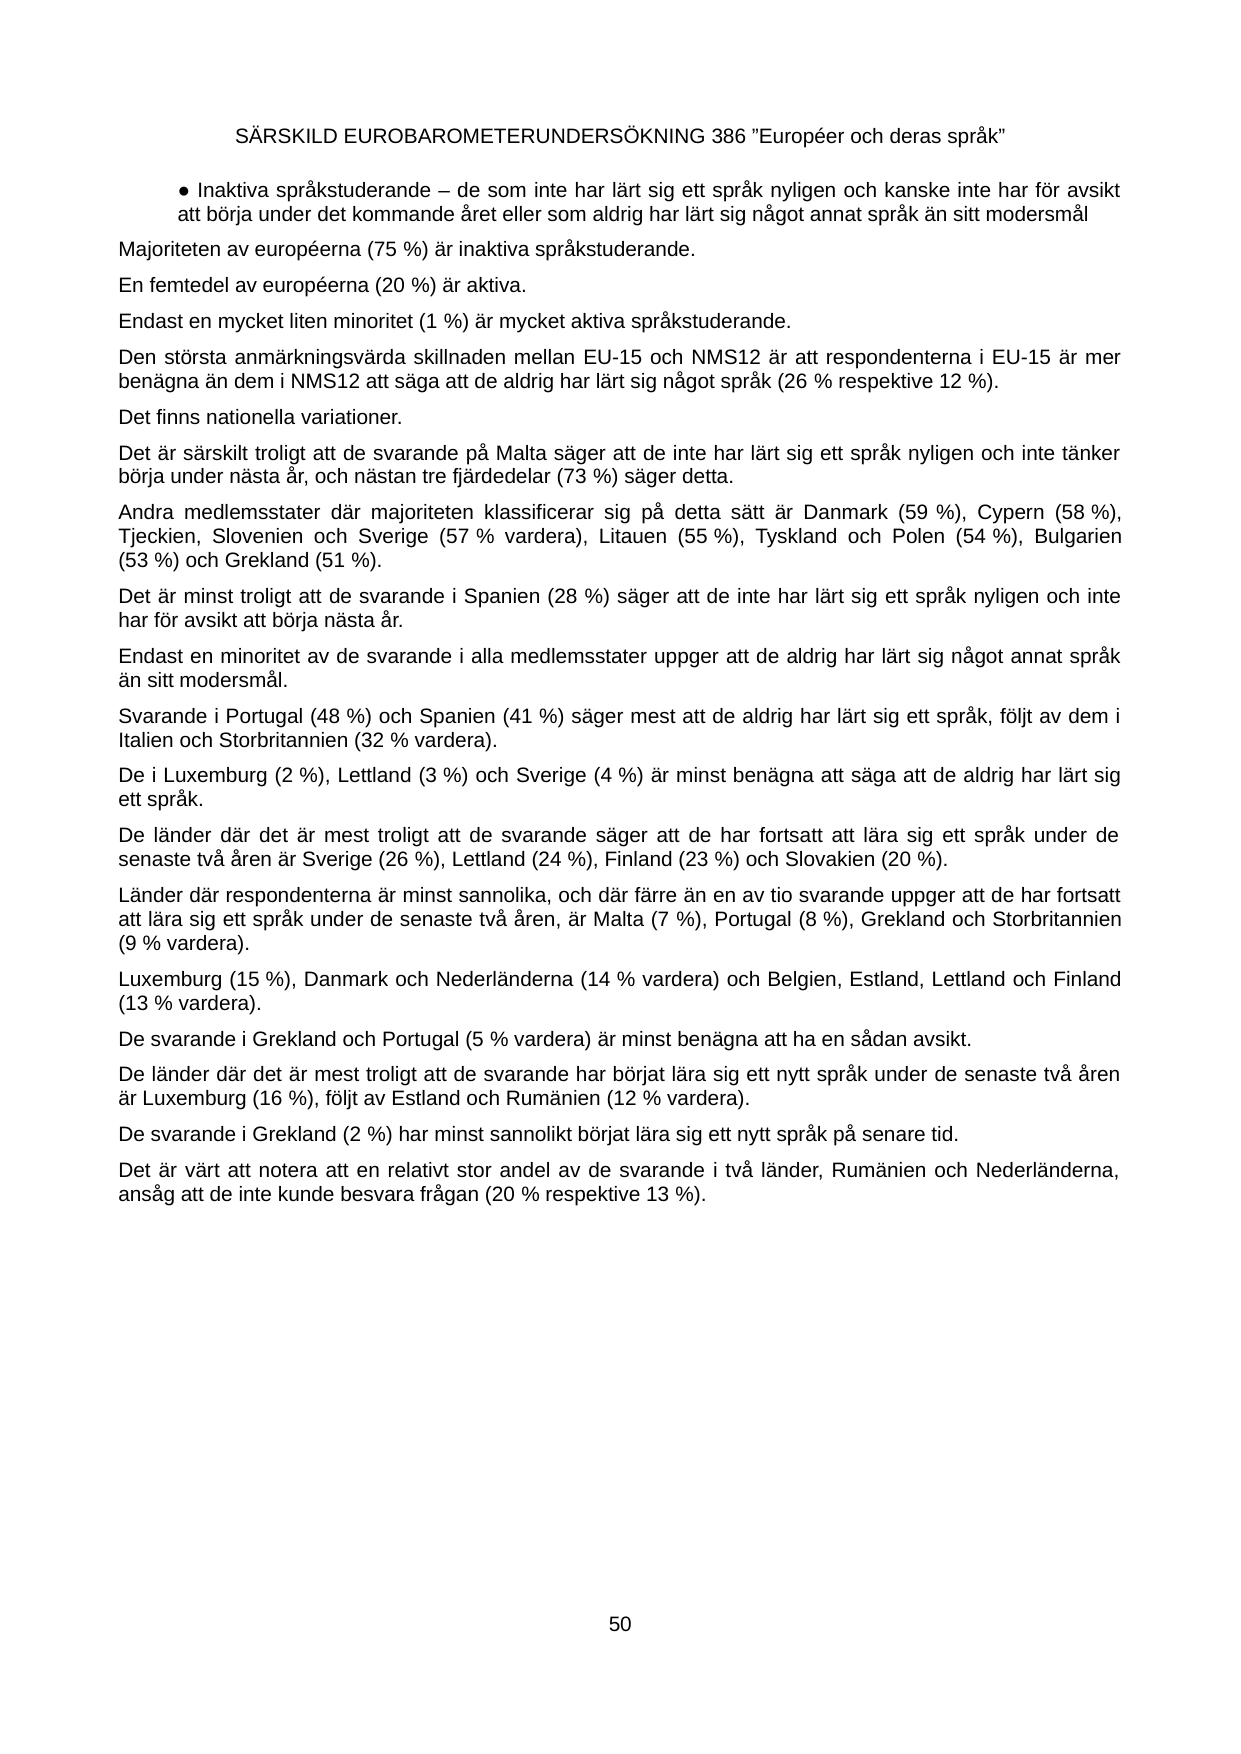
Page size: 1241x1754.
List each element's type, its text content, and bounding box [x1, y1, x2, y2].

text Det är värt att notera att en relativt stor andel av de svarande i två länder, Rumänien och Nederländerna, ansåg att de inte kunde besvara frågan (20 % respektive 13 %). [118, 1158, 1122, 1206]
text Svarande i Portugal (48 %) och Spanien (41 %) säger mest att de aldrig har lärt sig ett språk, följt av dem i Italien och Storbritannien (32 % vardera). [118, 703, 1122, 751]
text De länder där det är mest troligt att de svarande säger att de har fortsatt att lära sig ett språk under de senaste två åren är Sverige (26 %), Lettland (24 %), Finland (23 %) och Slovakien (20 %). [118, 823, 1122, 871]
text ● Inaktiva språkstuderande – de som inte har lärt sig ett språk nyligen och kanske inte har för avsikt att börja under det kommande året eller som aldrig har lärt sig något annat språk än sitt modersmål [177, 177, 1122, 225]
text Länder där respondenterna är minst sannolika, och där färre än en av tio svarande uppger att de har fortsatt att lära sig ett språk under de senaste två åren, är Malta (7 %), Portugal (8 %), Grekland och Storbritannien (9 % vardera). [118, 883, 1122, 955]
text Det är minst troligt att de svarande i Spanien (28 %) säger att de inte har lärt sig ett språk nyligen och inte har för avsikt att börja nästa år. [118, 584, 1122, 632]
text De svarande i Grekland (2 %) har minst sannolikt börjat lära sig ett nytt språk på senare tid. [118, 1122, 1122, 1146]
text Det är särskilt troligt att de svarande på Malta säger att de inte har lärt sig ett språk nyligen och inte tänker börja under nästa år, och nästan tre fjärdedelar (73 %) säger detta. [118, 440, 1122, 488]
text De svarande i Grekland och Portugal (5 % vardera) är minst benägna att ha en sådan avsikt. [118, 1026, 1122, 1050]
text Den största anmärkningsvärda skillnaden mellan EU-15 och NMS12 är att respondenterna i EU-15 är mer benägna än dem i NMS12 att säga att de aldrig har lärt sig något språk (26 % respektive 12 %). [118, 345, 1122, 393]
text Det finns nationella variationer. [118, 404, 1122, 428]
text De i Luxemburg (2 %), Lettland (3 %) och Sverige (4 %) är minst benägna att säga att de aldrig har lärt sig ett språk. [118, 763, 1122, 811]
text Majoriteten av européerna (75 %) är inaktiva språkstuderande. [118, 237, 1122, 261]
text Luxemburg (15 %), Danmark och Nederländerna (14 % vardera) och Belgien, Estland, Lettland och Finland (13 % vardera). [118, 967, 1122, 1014]
text De länder där det är mest troligt att de svarande har börjat lära sig ett nytt språk under de senaste två åren är Luxemburg (16 %), följt av Estland och Rumänien (12 % vardera). [118, 1062, 1122, 1110]
text En femtedel av européerna (20 %) är aktiva. [118, 273, 1122, 297]
text Endast en mycket liten minoritet (1 %) är mycket aktiva språkstuderande. [118, 309, 1122, 333]
text Endast en minoritet av de svarande i alla medlemsstater uppger att de aldrig har lärt sig något annat språk än sitt modersmål. [118, 644, 1122, 692]
text Andra medlemsstater där majoriteten klassificerar sig på detta sätt är Danmark (59 %), Cypern (58 %), Tjeckien, Slovenien och Sverige (57 % vardera), Litauen (55 %), Tyskland och Polen (54 %), Bulgarien (53 %) och Grekland (51 %). [118, 500, 1122, 572]
